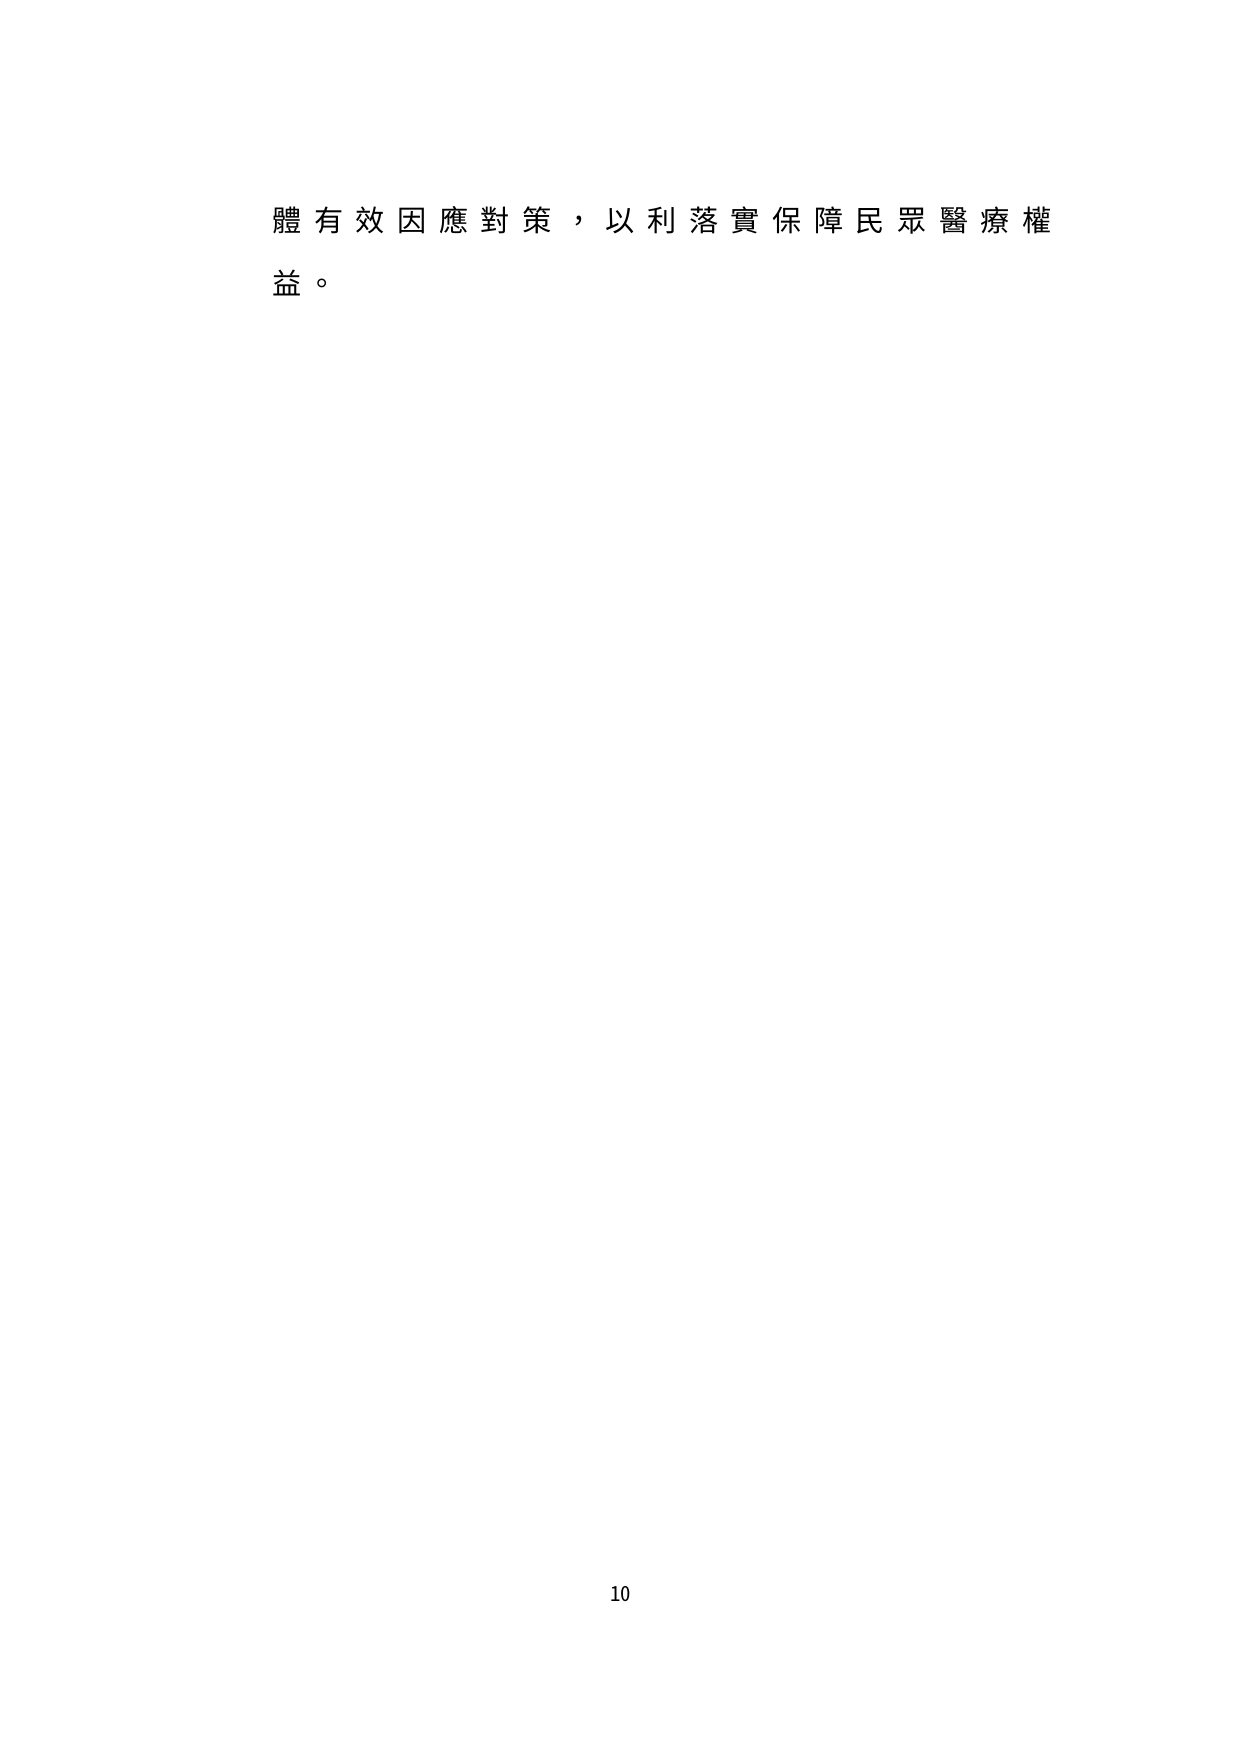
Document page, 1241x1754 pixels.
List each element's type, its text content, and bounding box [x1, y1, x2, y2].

text 體有效因應對策，以利落實保障民眾醫療權益。 [242, 177, 1058, 302]
